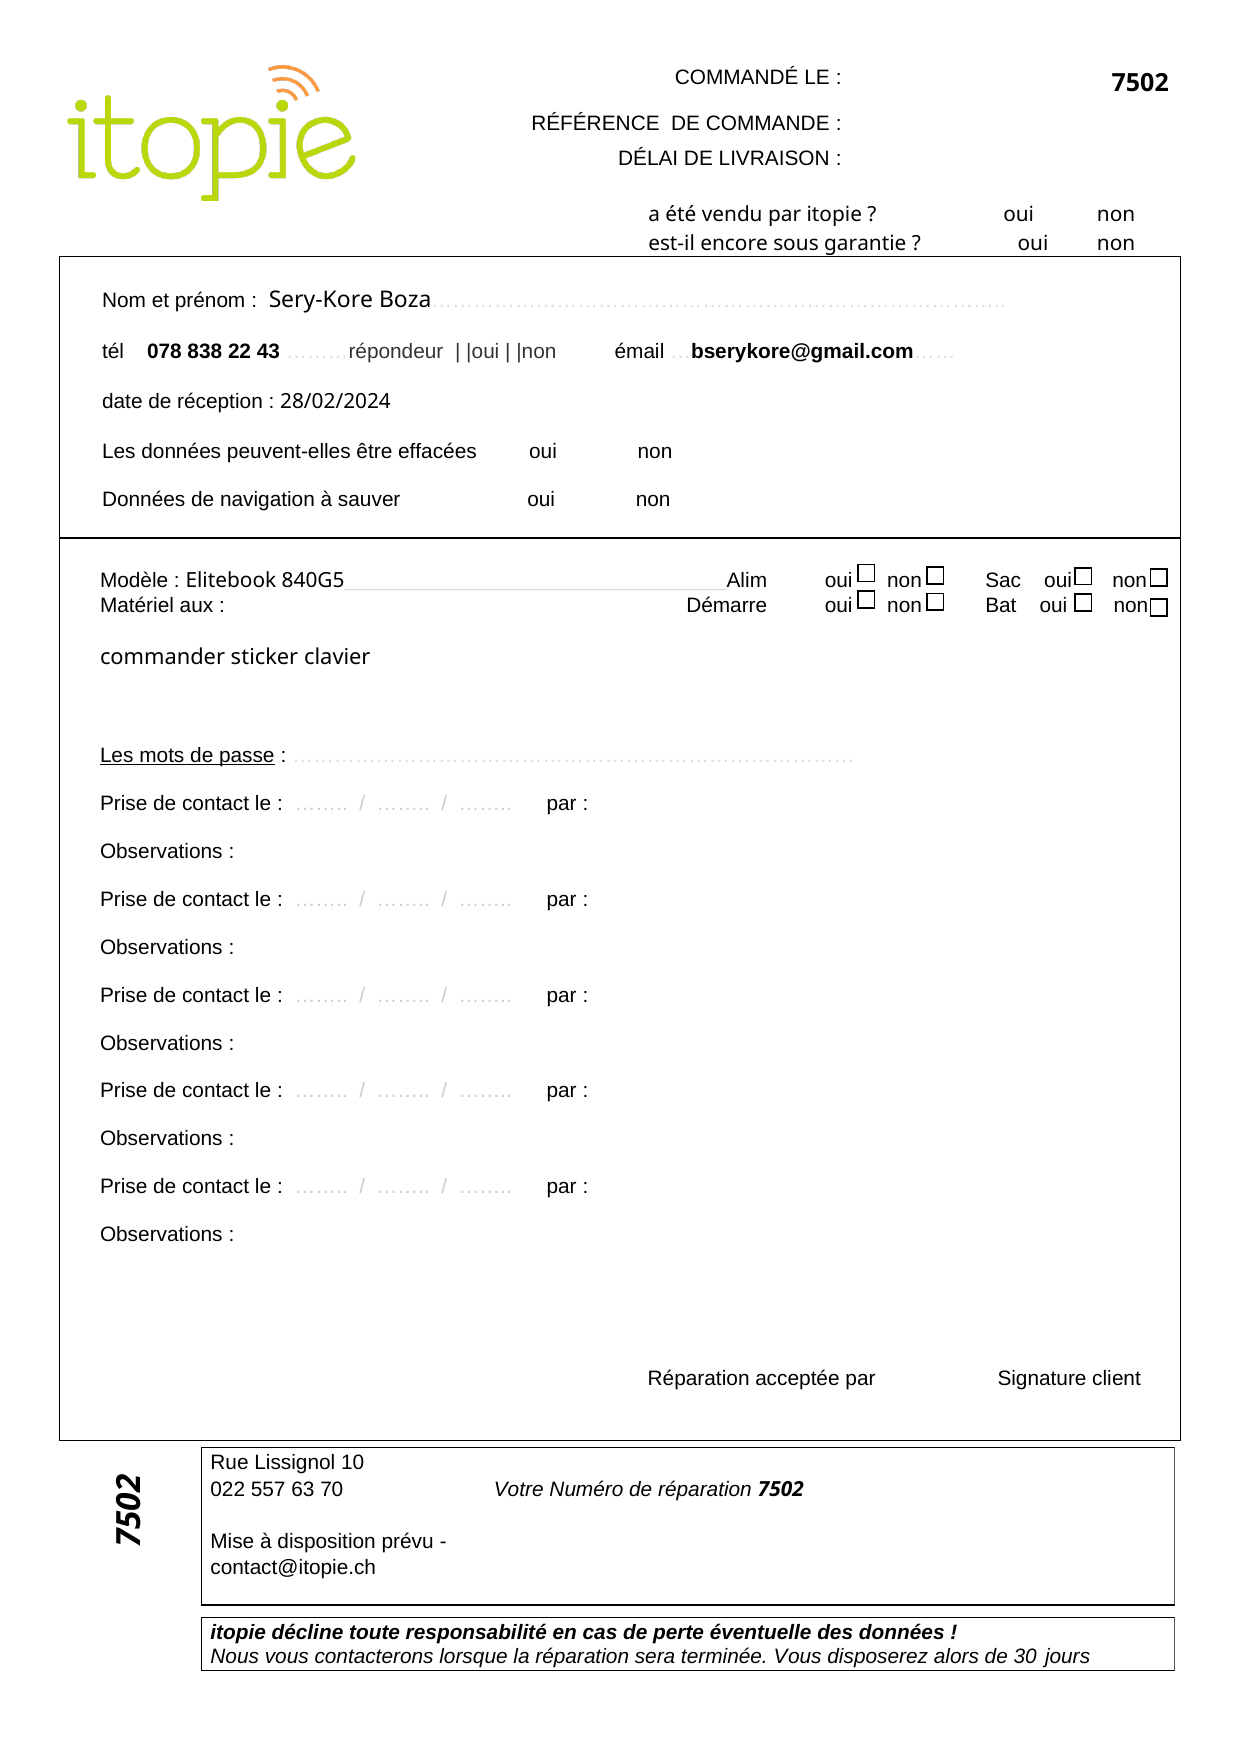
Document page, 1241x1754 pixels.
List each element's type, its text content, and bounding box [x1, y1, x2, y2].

text Les données peuvent-elles être effacées oui non [60, 436, 1180, 463]
text Les mots de passe : ……………………………………………………………………… [60, 740, 1180, 767]
text Observations : [60, 836, 1180, 863]
text date de réception : 28/02/2024 [60, 383, 1180, 415]
table_header 7502 [59, 1441, 195, 1677]
text Réparation acceptée par Signature client [60, 1363, 1180, 1390]
text Observations : [60, 1219, 1180, 1246]
text Prise de contact le : …….. / …….. / …….. par : [60, 1171, 1180, 1198]
text a été vendu par itopie ? oui non [59, 199, 1181, 228]
text est-il encore sous garantie ? oui non [59, 228, 1181, 256]
text Matériel aux : Démarre oui non Bat oui non [60, 590, 1180, 617]
text Prise de contact le : …….. / …….. / …….. par : [60, 979, 1180, 1006]
table_cell RÉFÉRENCE DE COMMANDE : [490, 105, 847, 140]
table_header COMMANDÉ LE : [490, 59, 847, 104]
text Prise de contact le : …….. / …….. / …….. par : [60, 1075, 1180, 1102]
text tél 078 838 22 43 ………répondeur | |oui | |non émail …bserykore@gmail.com…… [60, 335, 1180, 362]
text Prise de contact le : …….. / …….. / …….. par : [60, 788, 1180, 815]
text Nom et prénom : Sery-Kore Boza……………………………………………………………………….. [60, 280, 1180, 314]
text Modèle : Elitebook 840G5 Alim oui non Sac oui non [879, 562, 925, 590]
text Observations : [60, 931, 1180, 958]
text Observations : [60, 1123, 1180, 1150]
text Prise de contact le : …….. / …….. / …….. par : [60, 883, 1180, 911]
table_cell [847, 105, 1180, 140]
text Modèle : Elitebook 840G5 Alim oui non Sac oui non [948, 562, 1180, 590]
picture [67, 65, 356, 201]
text commander sticker clavier [60, 638, 1180, 671]
table_cell DÉLAI DE LIVRAISON : [490, 140, 847, 175]
table_cell itopie décline toute responsabilité en cas de perte éventuelle des données ! Nous vous contacterons lorsque la réparation sera terminée. Vous disposerez alors de 30 jours [195, 1611, 1180, 1677]
table_cell [847, 140, 1180, 175]
table_header 7502 [847, 59, 1180, 104]
table_header Rue Lissignol 10 022 557 63 70 Votre Numéro de réparation 7502 Mise à disposition prévu - contact@itopie.ch [195, 1441, 1180, 1611]
text Modèle : Elitebook 840G5 Alim oui non Sac oui non [60, 562, 856, 590]
text Données de navigation à sauver oui non [60, 484, 1180, 511]
text Observations : [60, 1027, 1180, 1054]
